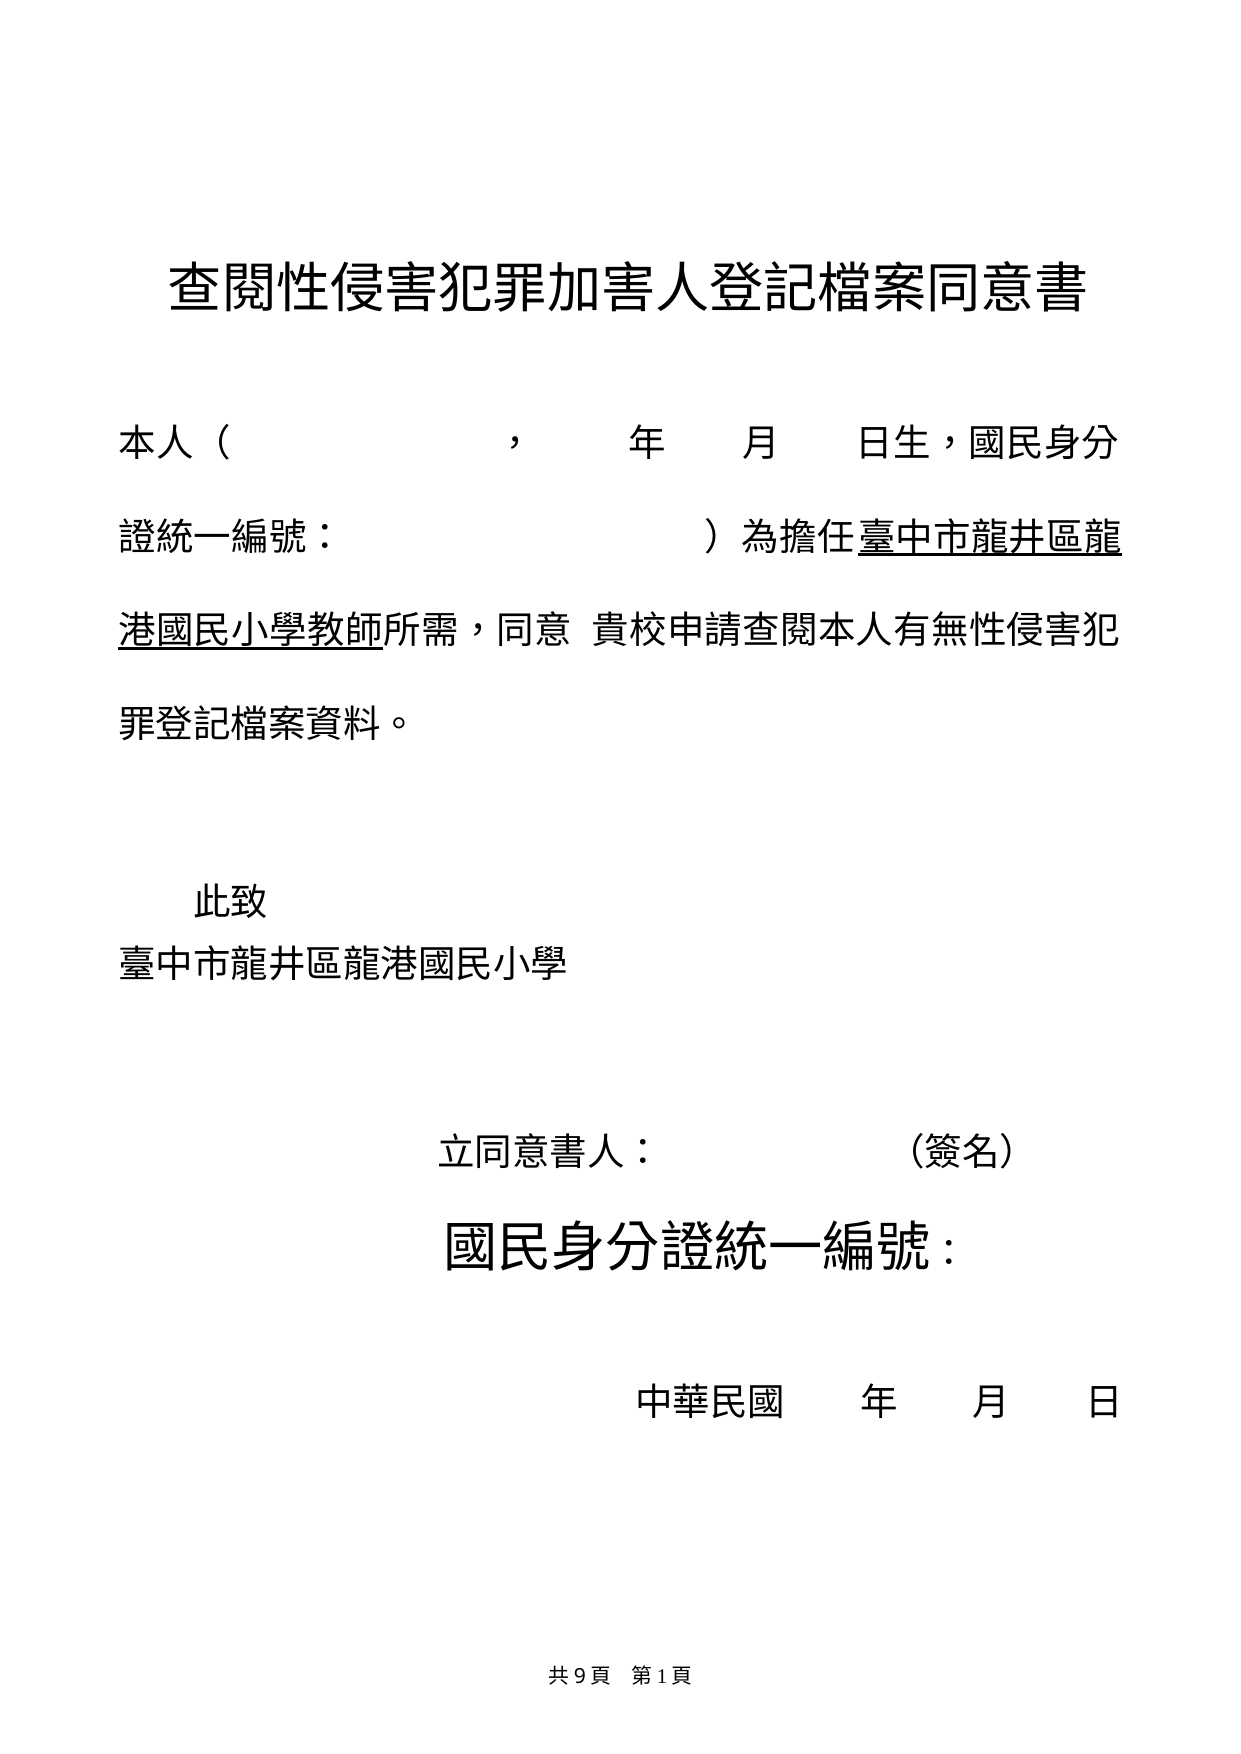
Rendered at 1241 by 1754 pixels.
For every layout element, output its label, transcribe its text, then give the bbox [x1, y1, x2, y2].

text 本人（ ， 年 月 日生，國民身分證統一編號： ）為擔任臺中市龍井區龍港國民小學教師所需，同意 貴校申請查閱本人有無性侵害犯罪登記檔案資料。 [118, 398, 1122, 742]
text 臺中市龍井區龍港國民小學 [118, 920, 1122, 982]
text 中華民國 年 月 日 [118, 1357, 1122, 1420]
text 國民身分證統一編號： [118, 1170, 1122, 1295]
text 此致 [118, 857, 1122, 920]
text 查閱性侵害犯罪加害人登記檔案同意書 [118, 211, 1138, 336]
text 立同意書人： （簽名） [118, 1107, 1122, 1170]
